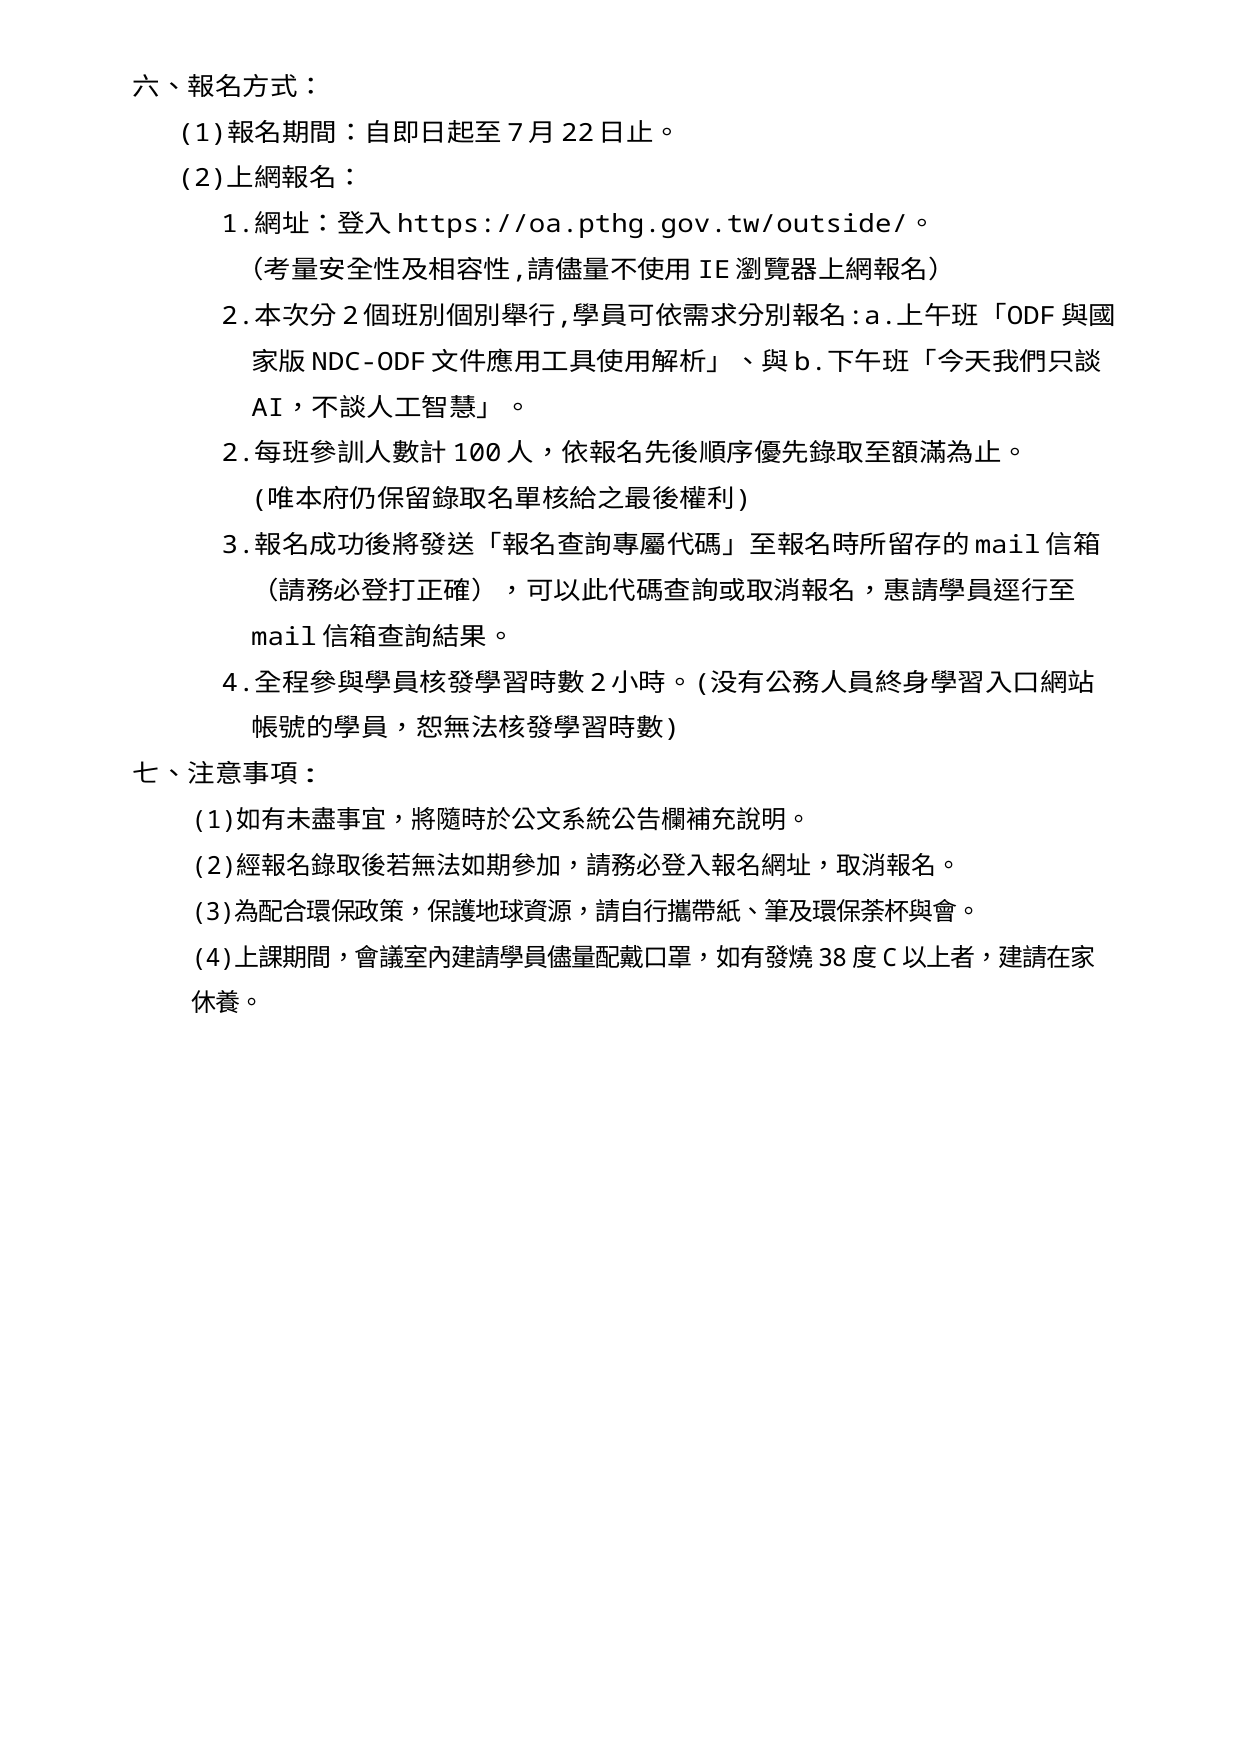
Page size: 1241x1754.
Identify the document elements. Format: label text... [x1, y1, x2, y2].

text 六、報名方式： [132, 58, 1122, 104]
text 4.全程參與學員核發學習時數2小時。(没有公務人員終身學習入口網站帳號的學員，恕無法核發學習時數) [221, 654, 1122, 746]
text (3)為配合環保政策，保護地球資源，請自行攜帶紙、筆及環保荼杯與會。 [191, 883, 1107, 929]
text (1)如有未盡事宜，將隨時於公文系統公告欄補充說明。 [191, 792, 1107, 838]
text 2.本次分2個班別個別舉行,學員可依需求分別報名:a.上午班「ODF與國家版NDC-ODF文件應用工具使用解析」、與b.下午班「今天我們只談AI，不談人工智慧」。 [221, 288, 1122, 425]
text (2)上網報名： [177, 150, 1122, 196]
text 3.報名成功後將發送「報名查詢專屬代碼」至報名時所留存的mail信箱（請務必登打正確），可以此代碼查詢或取消報名，惠請學員逕行至mail信箱查詢結果。 [221, 517, 1122, 654]
text 2.每班參訓人數計100人，依報名先後順序優先錄取至額滿為止。 (唯本府仍保留錄取名單核給之最後權利) [221, 425, 1122, 517]
text (1)報名期間：自即日起至7月22日止。 [177, 104, 1122, 150]
text (2)經報名錄取後若無法如期參加，請務必登入報名網址，取消報名。 [191, 838, 1107, 883]
text 七、注意事項: [132, 746, 1122, 792]
text 1.網址：登入https://oa.pthg.gov.tw/outside/。 （考量安全性及相容性,請儘量不使用IE瀏覽器上網報名） [221, 196, 1122, 288]
text (4)上課期間，會議室內建請學員儘量配戴口罩，如有發燒38度C以上者，建請在家休養。 [191, 929, 1107, 1021]
